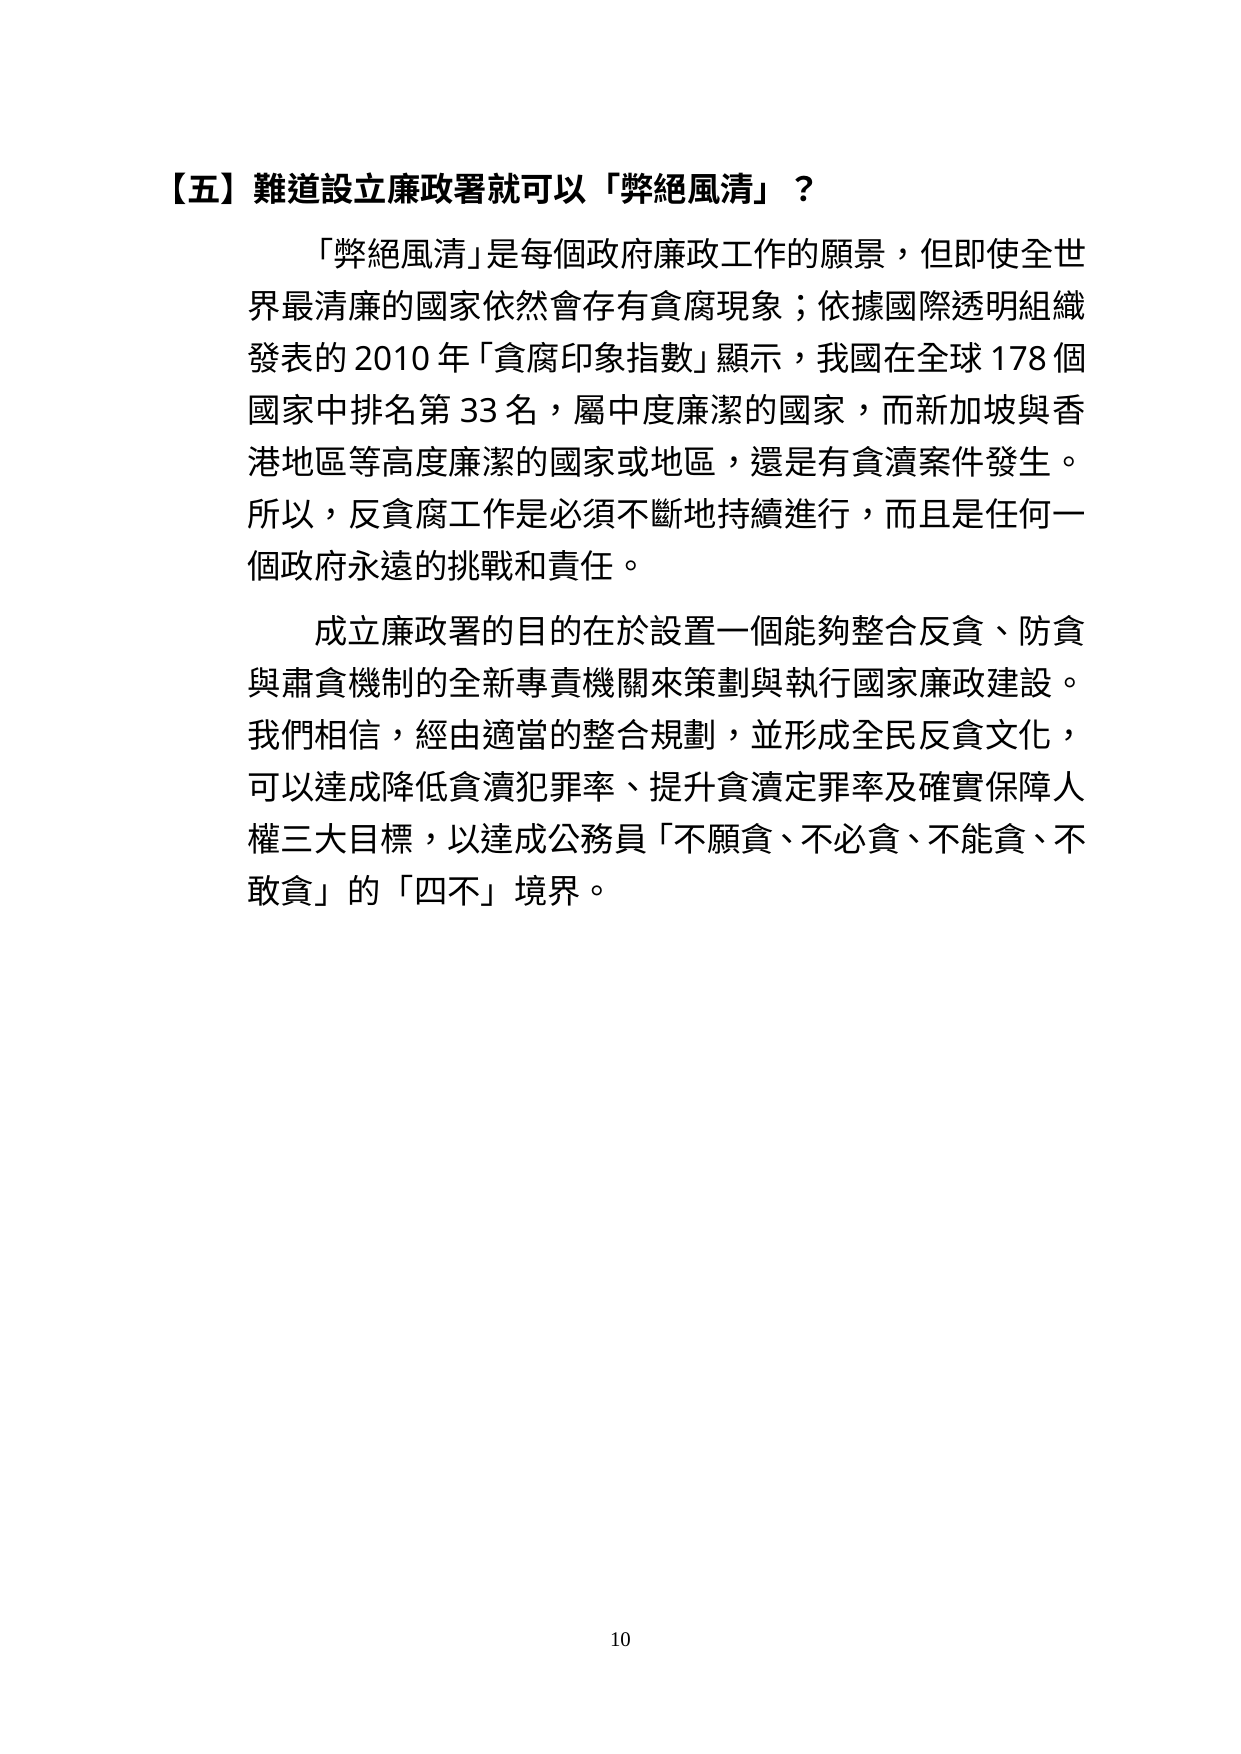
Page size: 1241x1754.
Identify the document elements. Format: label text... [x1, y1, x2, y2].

text 【五】難道設立廉政署就可以「弊絕風清」？ [153, 160, 1087, 212]
text 成立廉政署的目的在於設置一個能夠整合反貪、防貪與肅貪機制的全新專責機關來策劃與執行國家廉政建設。我們相信，經由適當的整合規劃，並形成全民反貪文化，可以達成降低貪瀆犯罪率、提升貪瀆定罪率及確實保障人權三大目標，以達成公務員「不願貪、不必貪、不能貪、不敢貪」的「四不」境界。 [247, 602, 1087, 914]
text 「弊絕風清」是每個政府廉政工作的願景，但即使全世界最清廉的國家依然會存有貪腐現象；依據國際透明組織發表的2010年「貪腐印象指數」顯示，我國在全球178個國家中排名第33名，屬中度廉潔的國家，而新加坡與香港地區等高度廉潔的國家或地區，還是有貪瀆案件發生。所以，反貪腐工作是必須不斷地持續進行，而且是任何一個政府永遠的挑戰和責任。 [247, 225, 1087, 589]
